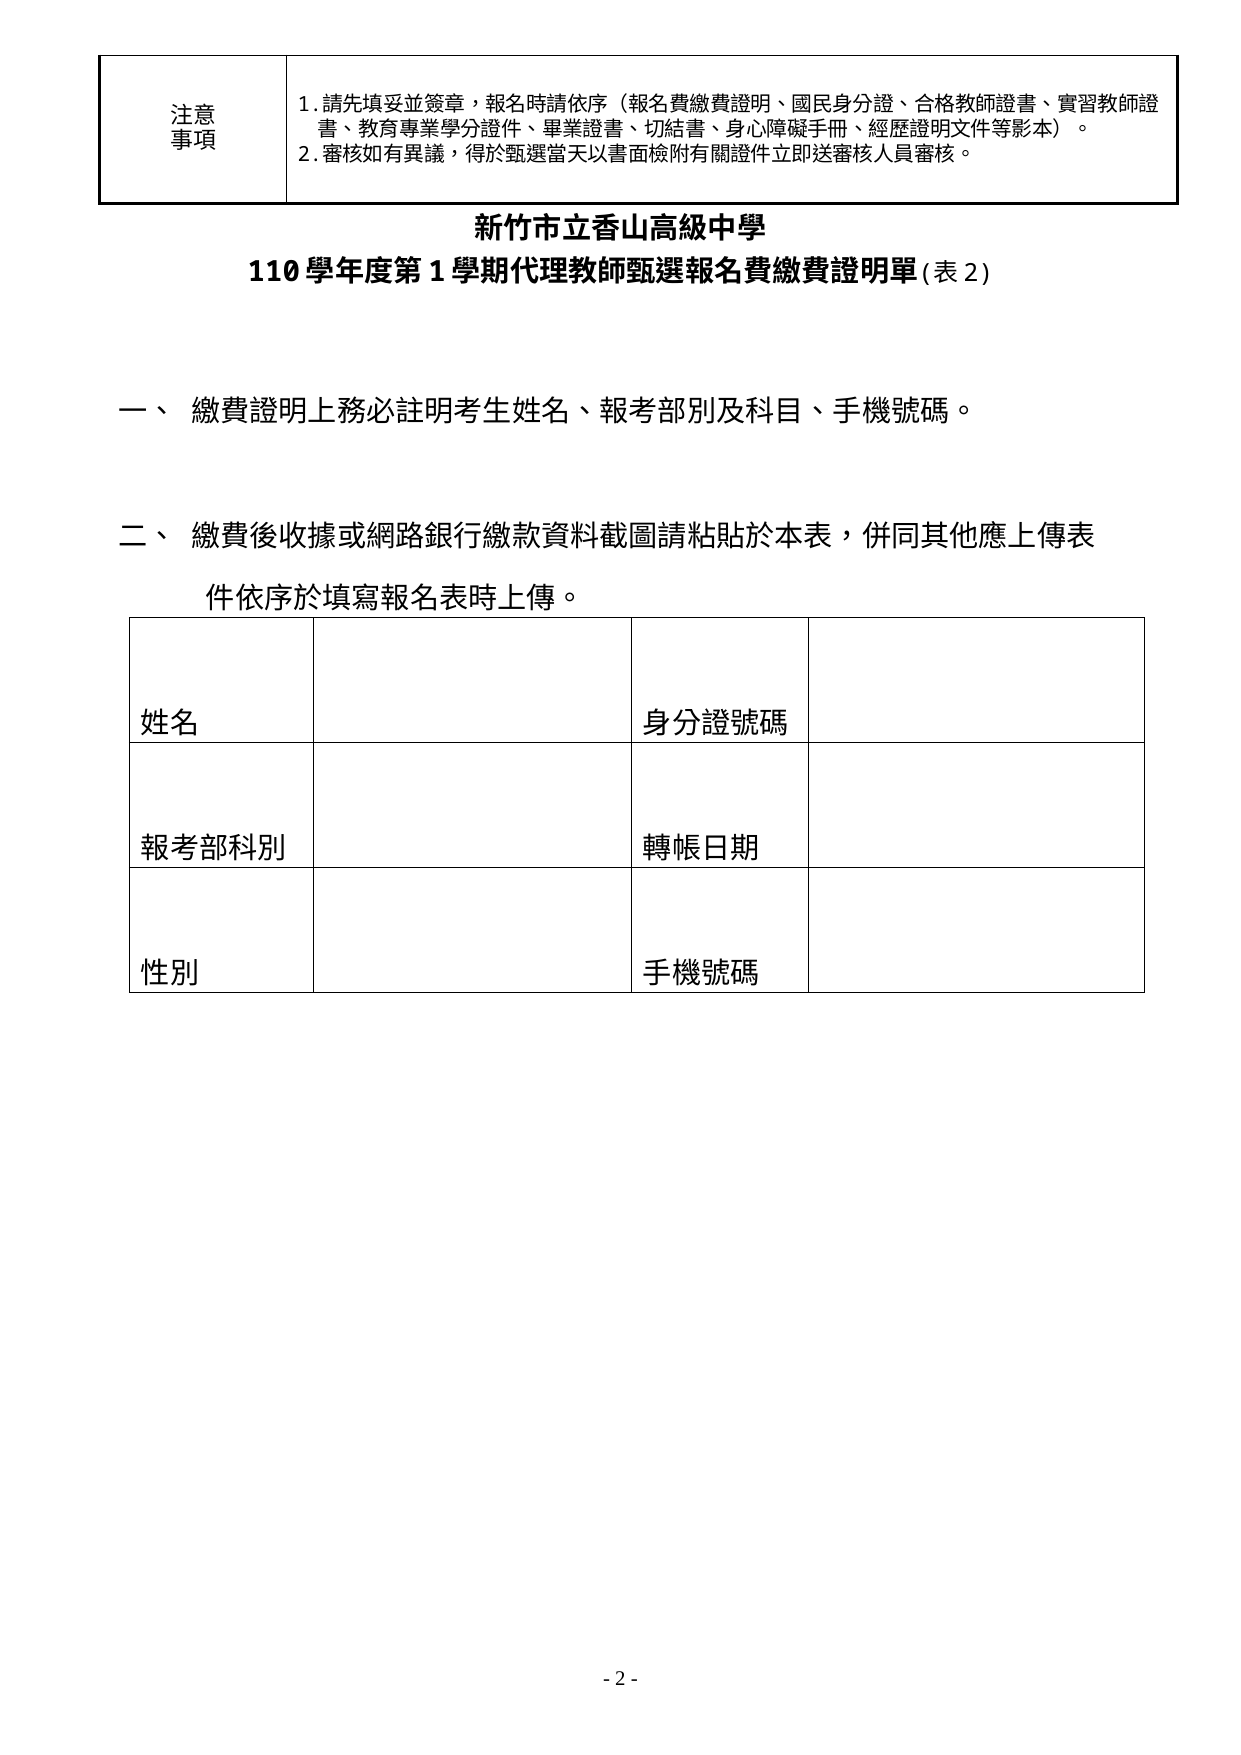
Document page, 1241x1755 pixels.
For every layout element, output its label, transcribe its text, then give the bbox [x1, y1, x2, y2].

table_cell [809, 743, 1144, 867]
text 一、 繳費證明上務必註明考生姓名、報考部別及科目、手機號碼。 [118, 367, 1122, 429]
text 二、 繳費後收據或網路銀行繳款資料截圖請粘貼於本表，併同其他應上傳表件依序於填寫報名表時上傳。 [118, 492, 1122, 617]
table_header [809, 618, 1144, 742]
table_header 姓名 [130, 618, 313, 742]
table_cell [809, 868, 1144, 992]
table_header [314, 618, 631, 742]
table_cell [314, 743, 631, 867]
table_cell 性別 [130, 868, 313, 992]
table_header 身分證號碼 [632, 618, 808, 742]
table_cell 報考部科別 [130, 743, 313, 867]
table_cell [314, 868, 631, 992]
table_cell 1.請先填妥並簽章，報名時請依序（報名費繳費證明、國民身分證、合格教師證書、實習教師證書、教育專業學分證件、畢業證書、切結書、身心障礙手冊、經歷證明文件等影本）。 2.審核如有異議，得於甄選當天以書面檢附有關證件立即送審核人員審核。 [287, 56, 1176, 202]
text 110學年度第1學期代理教師甄選報名費繳費證明單(表2) [118, 247, 1122, 289]
table_cell 轉帳日期 [632, 743, 808, 867]
table_cell 注意 事項 [101, 56, 286, 202]
table_cell 手機號碼 [632, 868, 808, 992]
text 新竹市立香山高級中學 [118, 205, 1122, 247]
